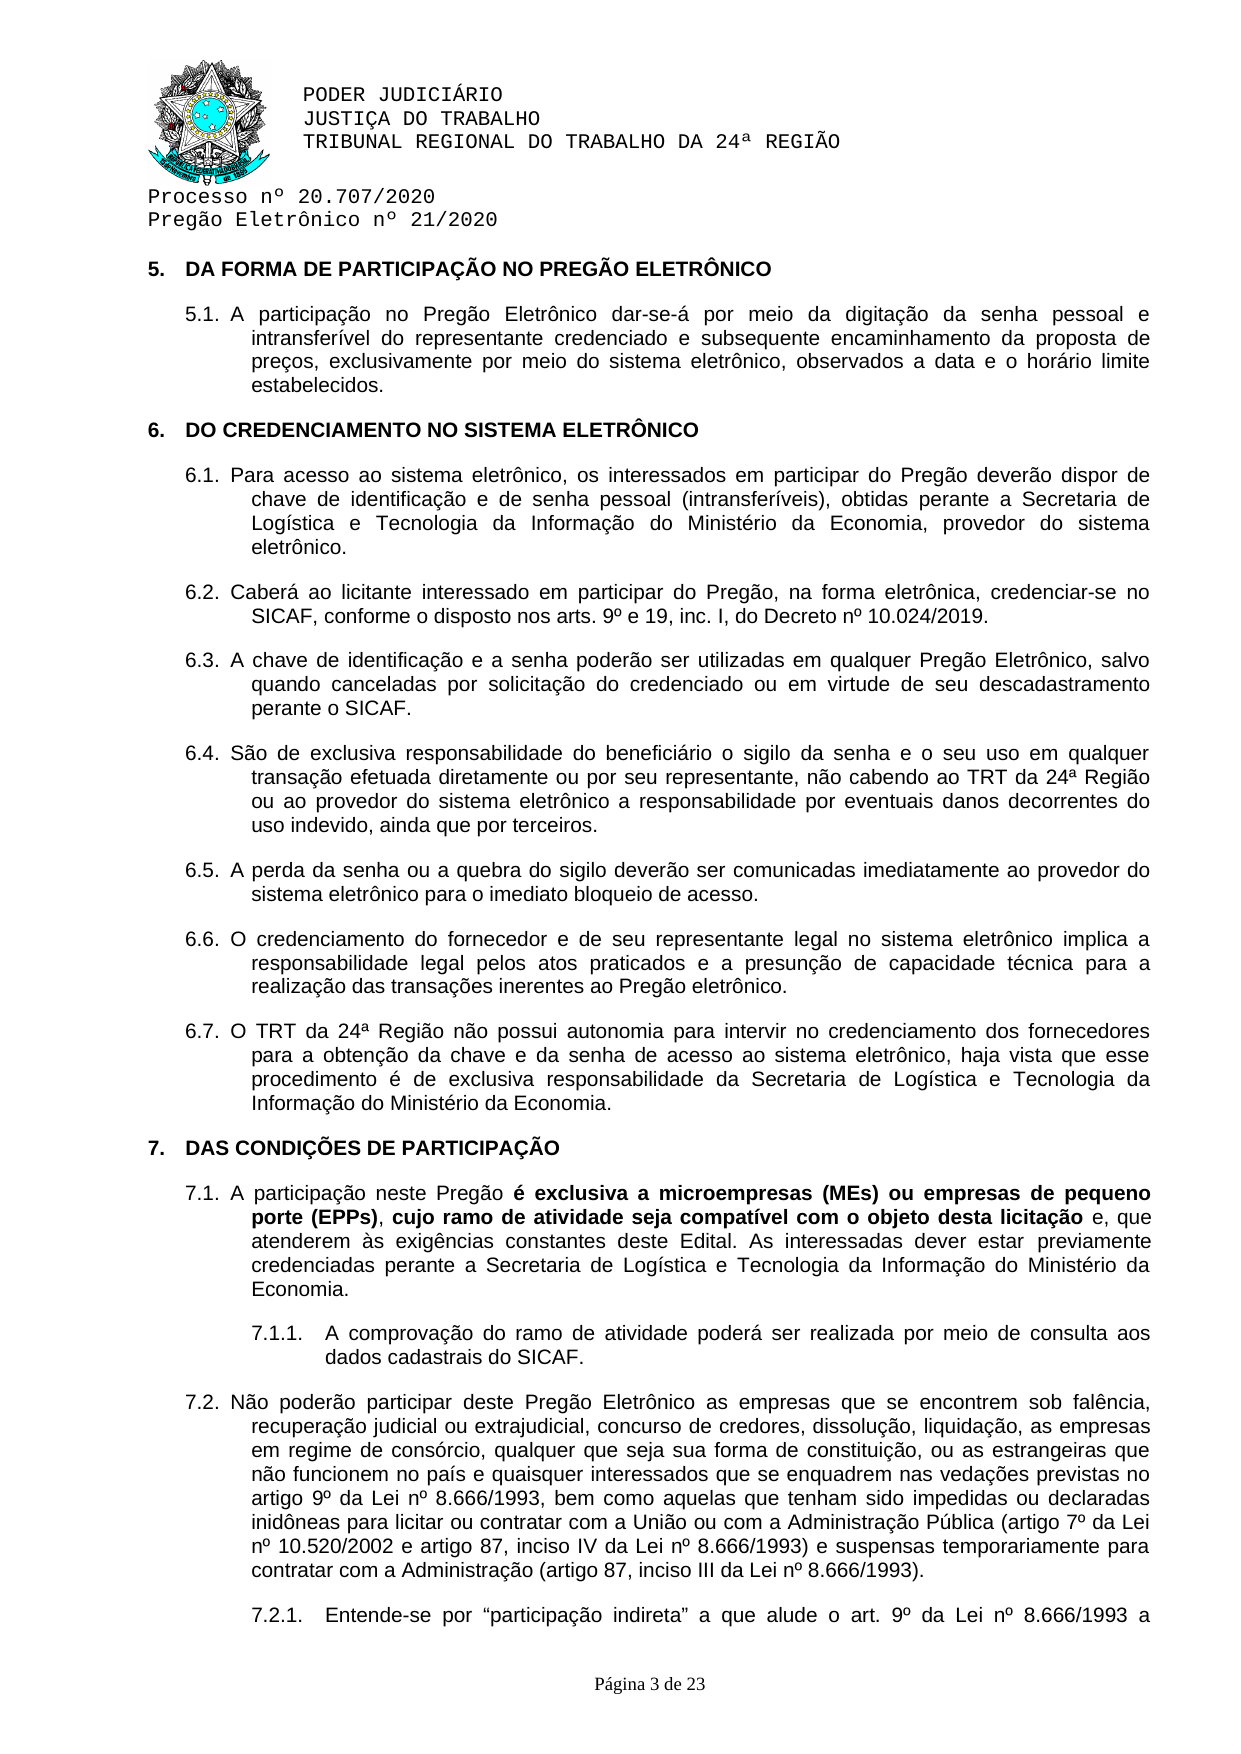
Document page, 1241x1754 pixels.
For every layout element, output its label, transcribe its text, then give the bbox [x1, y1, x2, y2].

picture [147, 59, 272, 186]
list A comprovação do ramo de atividade poderá ser realizada por meio de consulta aos dados cadastrais do SICAF. [251, 1321, 1152, 1369]
list Não poderão participar deste Pregão Eletrônico as empresas que se encontrem sob falência, recuperação judicial ou extrajudicial, concurso de credores, dissolução, liquidação, as empresas em regime de consórcio, qualquer que seja sua forma de constituição, ou as estrangeiras que não funcionem no país e quaisquer interessados que se enquadrem nas vedações previstas no artigo 9º da Lei nº 8.666/1993, bem como aquelas que tenham sido impedidas ou declaradas inidôneas para licitar ou contratar com a União ou com a Administração Pública (artigo 7º da Lei nº 10.520/2002 e artigo 87, inciso IV da Lei nº 8.666/1993) e suspensas temporariamente para contratar com a Administração (artigo 87, inciso III da Lei nº 8.666/1993). [185, 1390, 1152, 1582]
list O credenciamento do fornecedor e de seu representante legal no sistema eletrônico implica a responsabilidade legal pelos atos praticados e a presunção de capacidade técnica para a realização das transações inerentes ao Pregão eletrônico. [185, 926, 1152, 998]
list Para acesso ao sistema eletrônico, os interessados em participar do Pregão deverão dispor de chave de identificação e de senha pessoal (intransferíveis), obtidas perante a Secretaria de Logística e Tecnologia da Informação do Ministério da Economia, provedor do sistema eletrônico. [185, 463, 1152, 559]
list A participação neste Pregão é exclusiva a microempresas (MEs) ou empresas de pequeno porte (EPPs), cujo ramo de atividade seja compatível com o objeto desta licitação e, que atenderem às exigências constantes deste Edital. As interessadas dever estar previamente credenciadas perante a Secretaria de Logística e Tecnologia da Informação do Ministério da Economia. [185, 1181, 1152, 1300]
list A participação no Pregão Eletrônico dar-se-á por meio da digitação da senha pessoal e intransferível do representante credenciado e subsequente encaminhamento da proposta de preços, exclusivamente por meio do sistema eletrônico, observados a data e o horário limite estabelecidos. [185, 301, 1152, 397]
list São de exclusiva responsabilidade do beneficiário o sigilo da senha e o seu uso em qualquer transação efetuada diretamente ou por seu representante, não cabendo ao TRT da 24ª Região ou ao provedor do sistema eletrônico a responsabilidade por eventuais danos decorrentes do uso indevido, ainda que por terceiros. [185, 741, 1152, 837]
list DAS CONDIÇÕES DE PARTICIPAÇÃO [148, 1136, 1152, 1160]
list A perda da senha ou a quebra do sigilo deverão ser comunicadas imediatamente ao provedor do sistema eletrônico para o imediato bloqueio de acesso. [185, 858, 1152, 906]
list Caberá ao licitante interessado em participar do Pregão, na forma eletrônica, credenciar-se no SICAF, conforme o disposto nos arts. 9º e 19, inc. I, do Decreto nº 10.024/2019. [185, 579, 1152, 627]
list DA FORMA DE PARTICIPAÇÃO NO PREGÃO ELETRÔNICO [148, 257, 1152, 281]
list O TRT da 24ª Região não possui autonomia para intervir no credenciamento dos fornecedores para a obtenção da chave e da senha de acesso ao sistema eletrônico, haja vista que esse procedimento é de exclusiva responsabilidade da Secretaria de Logística e Tecnologia da Informação do Ministério da Economia. [185, 1019, 1152, 1115]
list DO credenciamento no SISTEMA ELETRÔNICO [148, 418, 1152, 442]
list Entende-se por “participação indireta” a que alude o art. 9º da Lei nº 8.666/1993 a [251, 1602, 1152, 1626]
list A chave de identificação e a senha poderão ser utilizadas em qualquer Pregão Eletrônico, salvo quando canceladas por solicitação do credenciado ou em virtude de seu descadastramento perante o SICAF. [185, 648, 1152, 720]
